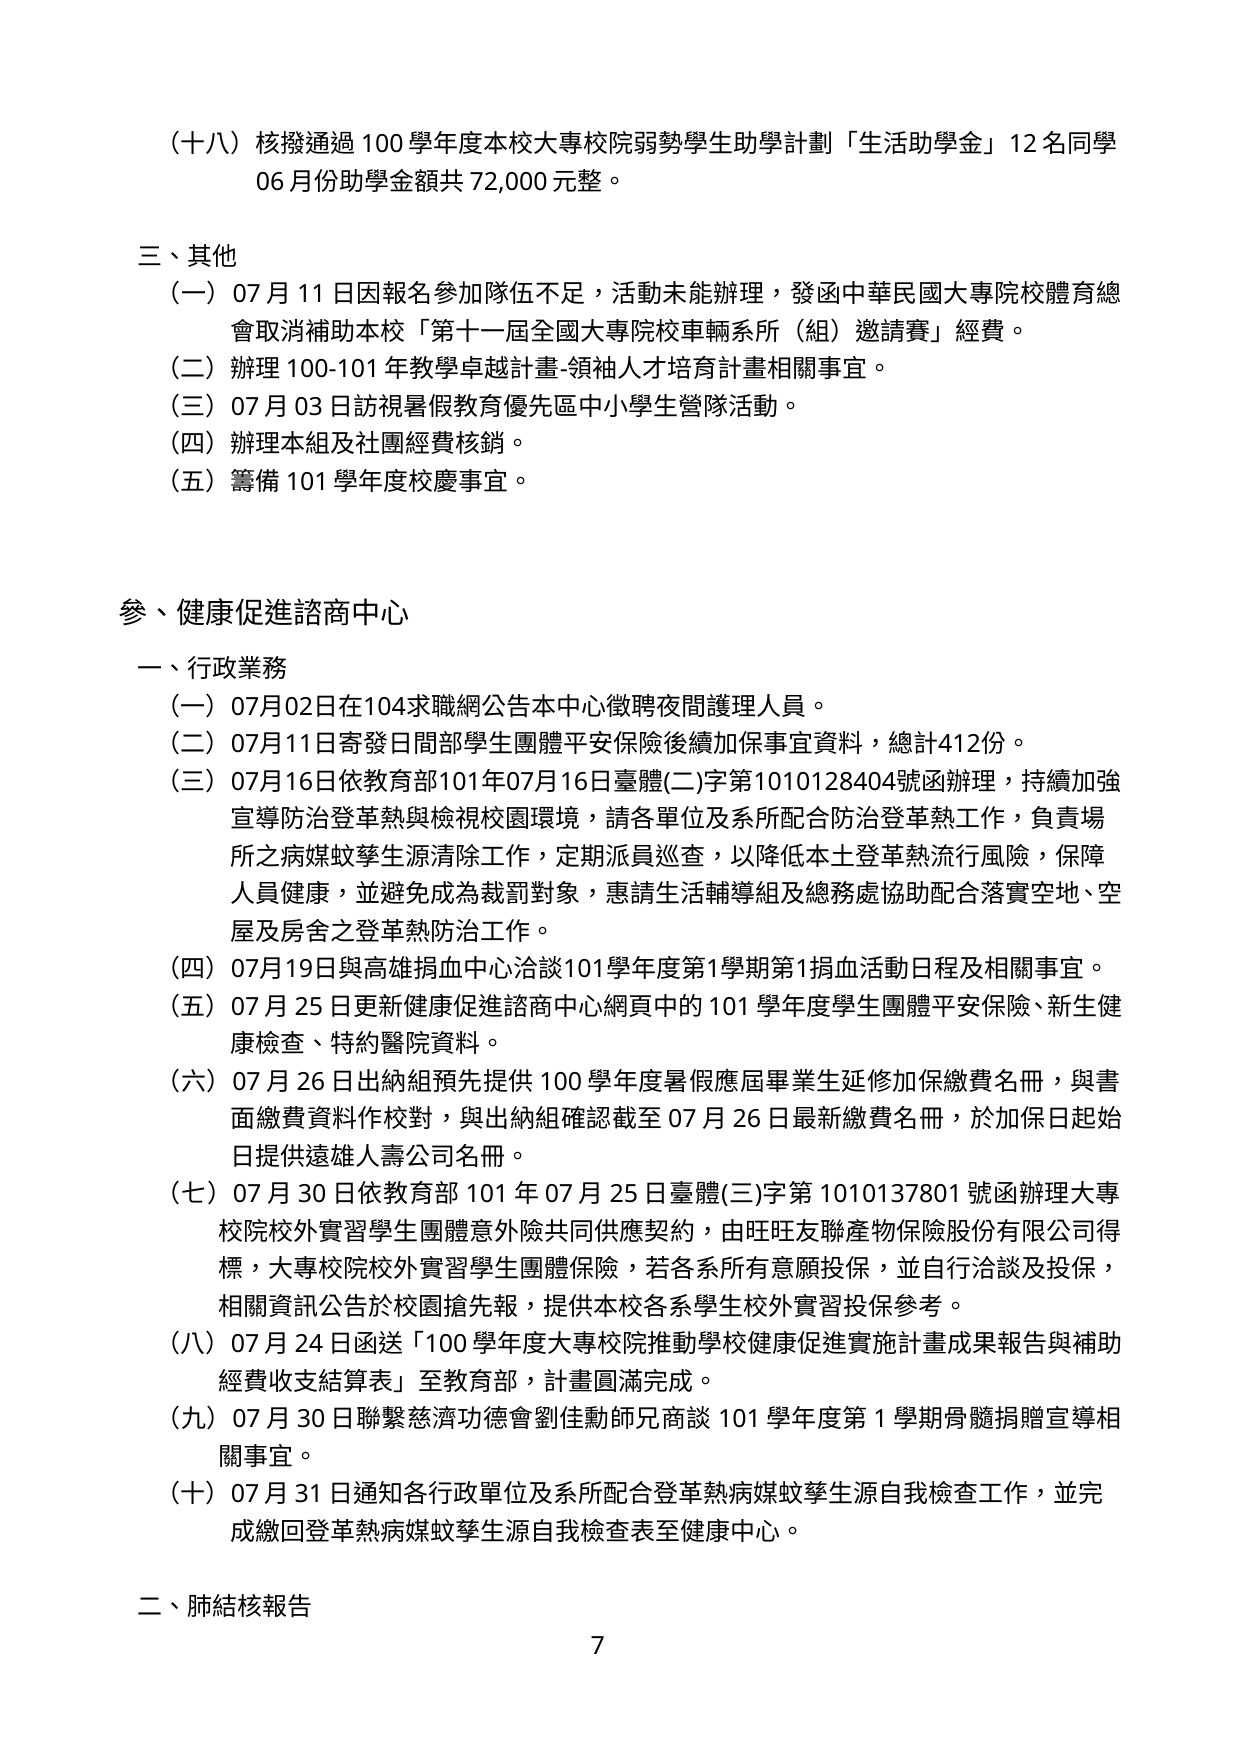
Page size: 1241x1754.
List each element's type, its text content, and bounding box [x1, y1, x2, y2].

text （九）07月30日聯繫慈濟功德會劉佳勳師兄商談101學年度第1學期骨髓捐贈宣導相關事宜。 [156, 1398, 1122, 1473]
text （一）07月02日在104求職網公告本中心徵聘夜間護理人員。 [156, 685, 1122, 723]
text （一）07月11日因報名參加隊伍不足，活動未能辦理，發函中華民國大專院校體育總會取消補助本校「第十一屆全國大專院校車輛系所（組）邀請賽」經費。 [156, 273, 1122, 348]
text （二）07月11日寄發日間部學生團體平安保險後續加保事宜資料，總計412份。 [156, 723, 1122, 760]
text （五）籌備101學年度校慶事宜。 [156, 460, 1122, 498]
text （二）辦理100-101年教學卓越計畫-領袖人才培育計畫相關事宜。 [156, 348, 1122, 385]
text （十八）核撥通過100學年度本校大專校院弱勢學生助學計劃「生活助學金」12名同學06月份助學金額共72,000元整。 [156, 123, 1122, 198]
text 三、其他 [137, 235, 1122, 273]
text （十）07月31日通知各行政單位及系所配合登革熱病媒蚊孳生源自我檢查工作，並完成繳回登革熱病媒蚊孳生源自我檢查表至健康中心。 [156, 1473, 1122, 1548]
text 參、健康促進諮商中心 [118, 573, 1122, 648]
text （六）07月26日出納組預先提供100學年度暑假應屆畢業生延修加保繳費名冊，與書面繳費資料作校對，與出納組確認截至07月26日最新繳費名冊，於加保日起始日提供遠雄人壽公司名冊。 [156, 1060, 1122, 1173]
text 一、行政業務 [137, 648, 1122, 685]
text （五）07月25日更新健康促進諮商中心網頁中的101學年度學生團體平安保險、新生健康檢查、特約醫院資料。 [156, 985, 1122, 1060]
text （八）07月24日函送「100學年度大專校院推動學校健康促進實施計畫成果報告與補助經費收支結算表」至教育部，計畫圓滿完成。 [156, 1323, 1122, 1398]
text （七）07月30日依教育部101年07月25日臺體(三)字第1010137801號函辦理大專校院校外實習學生團體意外險共同供應契約，由旺旺友聯產物保險股份有限公司得標，大專校院校外實習學生團體保險，若各系所有意願投保，並自行洽談及投保，相關資訊公告於校園搶先報，提供本校各系學生校外實習投保參考。 [156, 1173, 1122, 1323]
text 二、肺結核報告 [137, 1585, 1122, 1623]
text （四）07月19日與高雄捐血中心洽談101學年度第1學期第1捐血活動日程及相關事宜。 [156, 948, 1122, 985]
text （三）07月03日訪視暑假教育優先區中小學生營隊活動。 [156, 385, 1122, 423]
text （四）辦理本組及社團經費核銷。 [156, 423, 1122, 460]
text （三）07月16日依教育部101年07月16日臺體(二)字第1010128404號函辦理，持續加強宣導防治登革熱與檢視校園環境，請各單位及系所配合防治登革熱工作，負責場所之病媒蚊孳生源清除工作，定期派員巡查，以降低本土登革熱流行風險，保障人員健康，並避免成為裁罰對象，惠請生活輔導組及總務處協助配合落實空地、空屋及房舍之登革熱防治工作。 [156, 760, 1122, 948]
